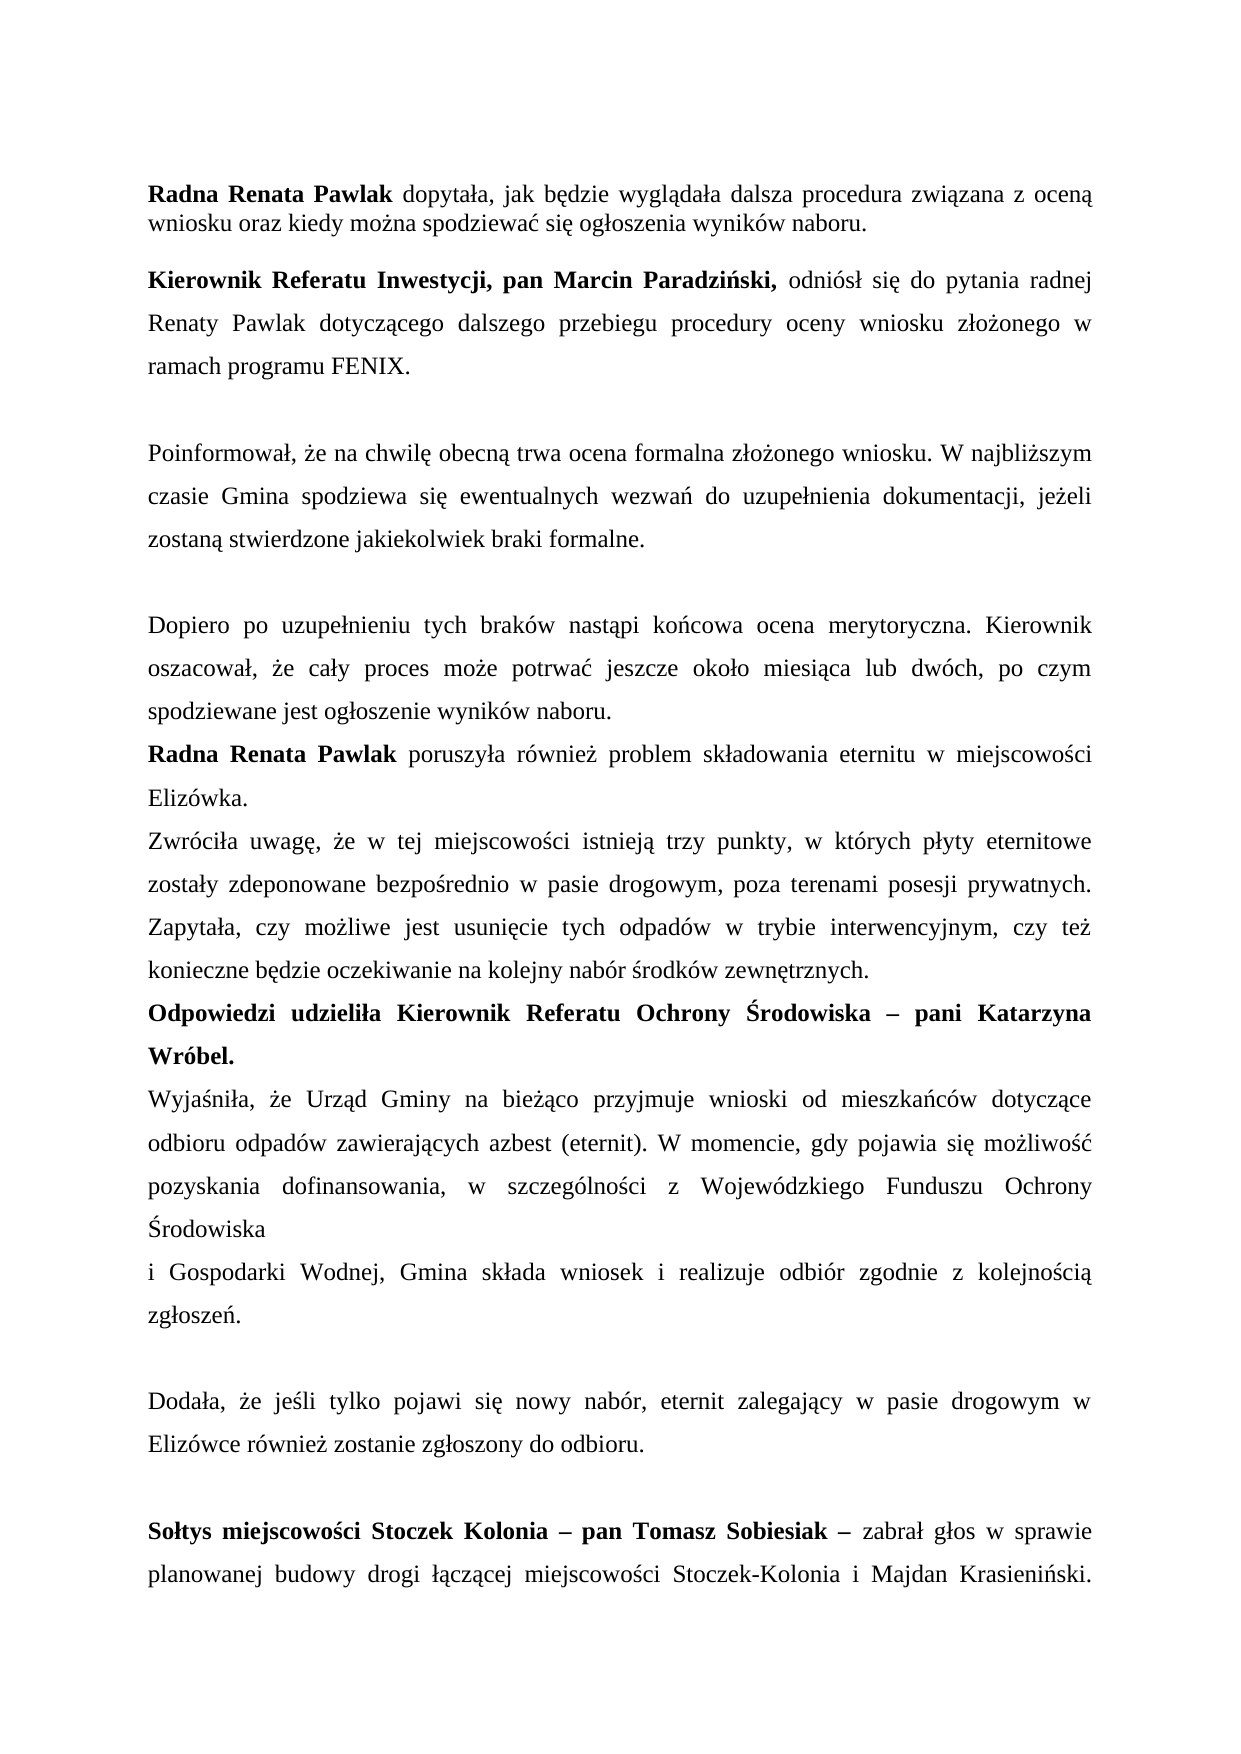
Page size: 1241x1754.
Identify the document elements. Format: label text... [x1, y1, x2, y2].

text Poinformował, że na chwilę obecną trwa ocena formalna złożonego wniosku. W najbliższym czasie Gmina spodziewa się ewentualnych wezwań do uzupełnienia dokumentacji, jeżeli zostaną stwierdzone jakiekolwiek braki formalne. [148, 394, 1093, 553]
text Radna Renata Pawlak dopytała, jak będzie wyglądała dalsza procedura związana z oceną wniosku oraz kiedy można spodziewać się ogłoszenia wyników naboru. [148, 179, 1093, 236]
text Dodała, że jeśli tylko pojawi się nowy nabór, eternit zalegający w pasie drogowym w Elizówce również zostanie zgłoszony do odbioru. [148, 1343, 1093, 1458]
text Kierownik Referatu Inwestycji, pan Marcin Paradziński, odniósł się do pytania radnej Renaty Pawlak dotyczącego dalszego przebiegu procedury oceny wniosku złożonego w ramach programu FENIX. [148, 265, 1093, 380]
text Sołtys miejscowości Stoczek Kolonia – pan Tomasz Sobiesiak – zabrał głos w sprawie planowanej budowy drogi łączącej miejscowości Stoczek-Kolonia i Majdan Krasieniński. [148, 1516, 1093, 1588]
text Dopiero po uzupełnieniu tych braków nastąpi końcowa ocena merytoryczna. Kierownik oszacował, że cały proces może potrwać jeszcze około miesiąca lub dwóch, po czym spodziewane jest ogłoszenie wyników naboru. [148, 567, 1093, 725]
text Radna Renata Pawlak poruszyła również problem składowania eternitu w miejscowości Elizówka. Zwróciła uwagę, że w tej miejscowości istnieją trzy punkty, w których płyty eternitowe zostały zdeponowane bezpośrednio w pasie drogowym, poza terenami posesji prywatnych. Zapytała, czy możliwe jest usunięcie tych odpadów w trybie interwencyjnym, czy też konieczne będzie oczekiwanie na kolejny nabór środków zewnętrznych. [148, 739, 1093, 984]
text Odpowiedzi udzieliła Kierownik Referatu Ochrony Środowiska – pani Katarzyna Wróbel. Wyjaśniła, że Urząd Gminy na bieżąco przyjmuje wnioski od mieszkańców dotyczące odbioru odpadów zawierających azbest (eternit). W momencie, gdy pojawia się możliwość pozyskania dofinansowania, w szczególności z Wojewódzkiego Funduszu Ochrony Środowiska i Gospodarki Wodnej, Gmina składa wniosek i realizuje odbiór zgodnie z kolejnością zgłoszeń. [148, 998, 1093, 1329]
